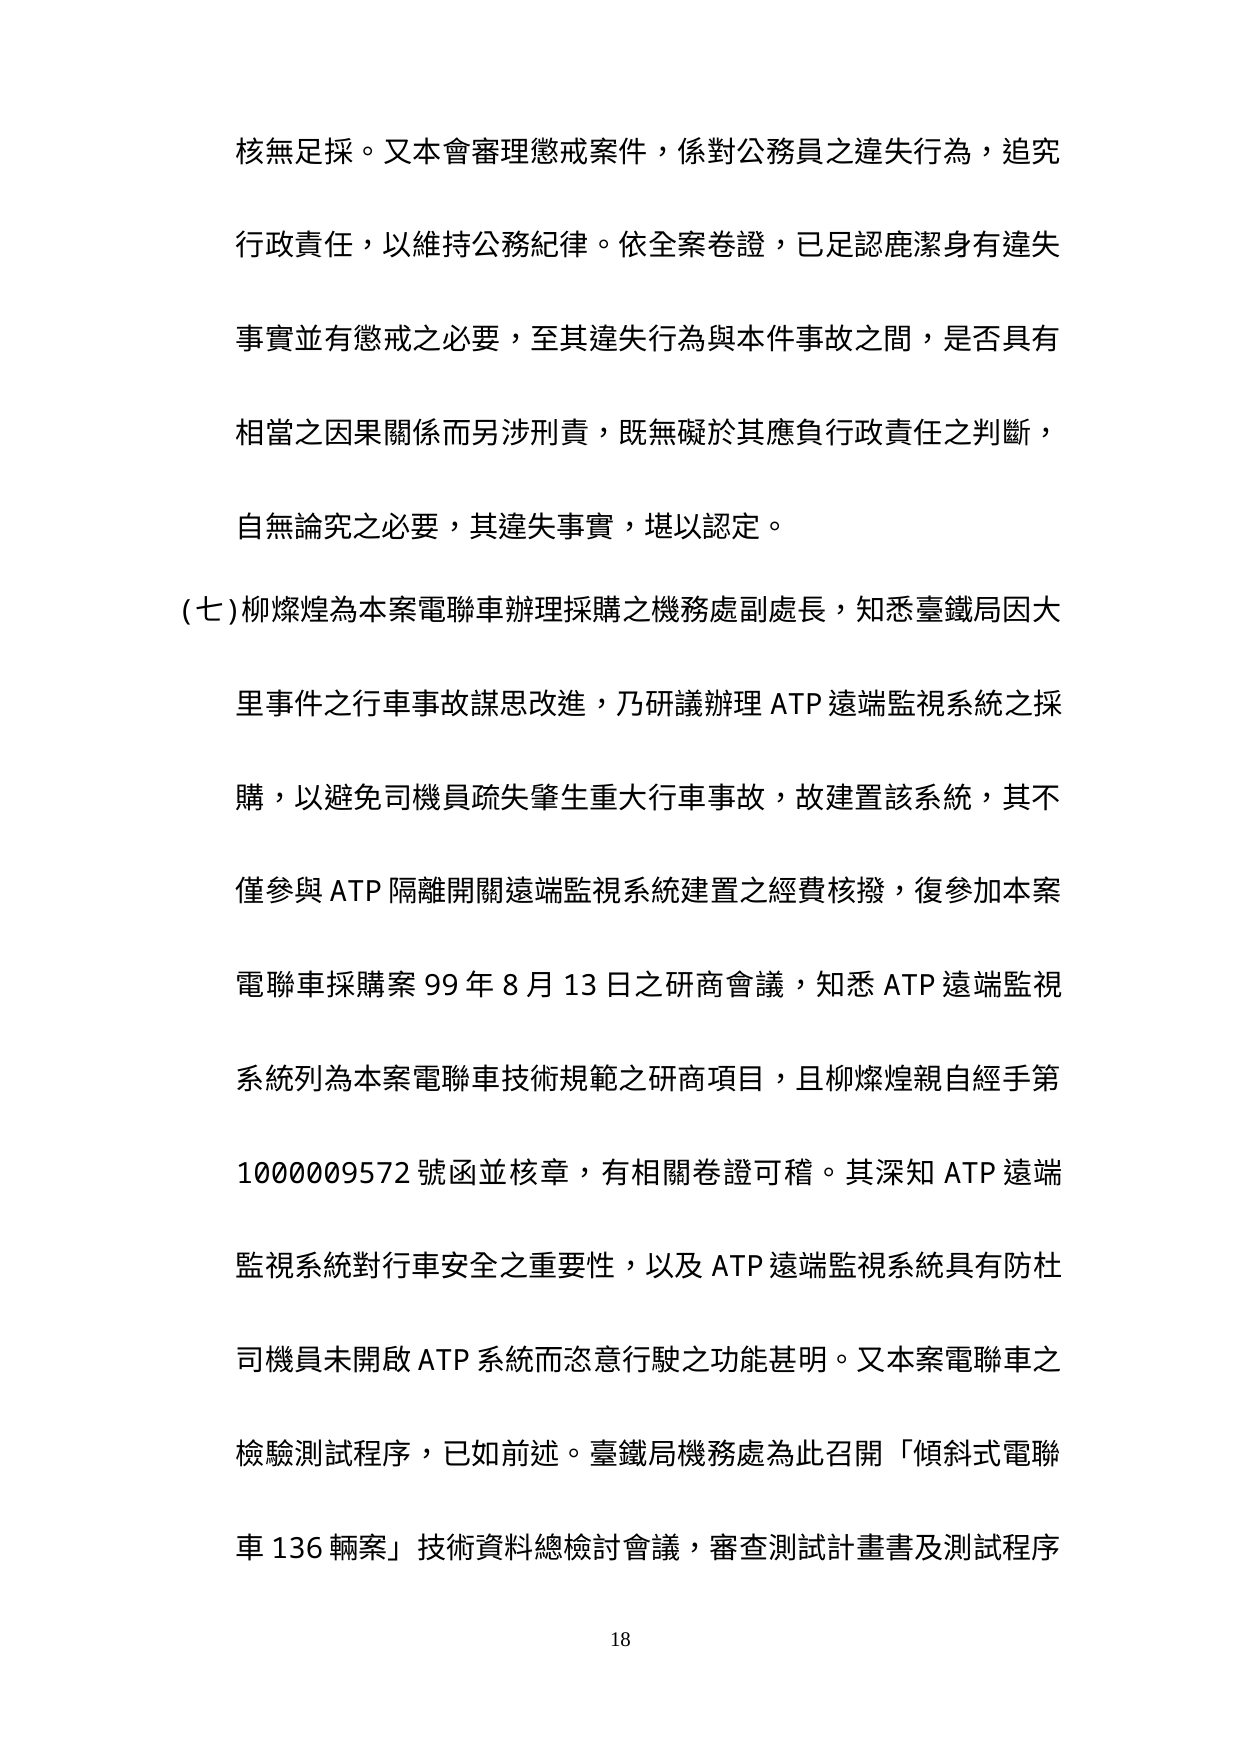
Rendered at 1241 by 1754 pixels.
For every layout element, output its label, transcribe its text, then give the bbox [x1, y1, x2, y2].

text (六)查鹿潔身任臺鐵局局長，職責為綜理局務，並指揮監督所屬員工及其附屬機構，依其資歷，對該局之運務及局務工作應已相當熟悉，亦深知ATP及其遠端監視系統對於行車安全之重要性，及該局相關組織文化之健全，對確保行車安全之必要性。而司機員關閉隔離ATP並超速行駛，復未能及時減速，係本次事故之直接原因。若ATP係正常開啟未被隔離關閉，則超速行駛亦會受ATP之保護作用而強制減速不致發生事故。ATP遠端監視系統既為確保司機員正常操作ATP而設，故ATP遠端監視功能未連線，相關防護措施未被執行，而未落實發揮該系統之監視功能，足認其未能督導所屬確實執行職務，致未發現ATP遠端監視系統未連線及未查明影響行車安全原因，顯未善盡指揮監督之責。又本次事故在臺鐵局多重構面防護同時失效，諸多間接原因接續或同時發生之情況下，導致事故的發生，包括組織文化、設備保修、程序操作、人員訓練、駕駛環境等個別層面之缺失，足見鹿潔身就建立完善人員管理、安全管理制度、單位橫向整合之組織安全文化等情事，並未善盡指揮監督之責，顯有違失。按公務員懲戒法第2條第1款所稱之失職行為，凡與公務員職務有關，當為而不為，不當為而為或為之而不當者，均屬之。鹿潔身辯稱其未違法失職，核無足採。又本會審理懲戒案件，係對公務員之違失行為，追究行政責任，以維持公務紀律。依全案卷證，已足認鹿潔身有違失事實並有懲戒之必要，至其違失行為與本件事故之間，是否具有相當之因果關係而另涉刑責，既無礙於其應負行政責任之判斷，自無論究之必要，其違失事實，堪以認定。 [177, 108, 1063, 545]
text (七)柳燦煌為本案電聯車辦理採購之機務處副處長，知悉臺鐵局因大里事件之行車事故謀思改進，乃研議辦理ATP遠端監視系統之採購，以避免司機員疏失肇生重大行車事故，故建置該系統，其不僅參與ATP隔離開關遠端監視系統建置之經費核撥，復參加本案電聯車採購案99年8月13日之研商會議，知悉ATP遠端監視系統列為本案電聯車技術規範之研商項目，且柳燦煌親自經手第1000009572號函並核章，有相關卷證可稽。其深知ATP遠端監視系統對行車安全之重要性，以及ATP遠端監視系統具有防杜司機員未開啟ATP系統而恣意行駛之功能甚明。又本案電聯車之檢驗測試程序，已如前述。臺鐵局機務處為此召開「傾斜式電聯車136輛案」技術資料總檢討會議，審查測試計畫書及測試程序書等資料，於審查通過後，再由專案試車小組及相關人員參與，依經審查核定之測試程序書所列檢查項目及標準，就本案電聯車進行檢驗測試。機務處為因應測試驗收程序，即於101年10月、11月間召開臺鐵局新自強號之整備及試車作業前置會議，並依新自強號試車計畫成立測試專案小組，擬定試車前、試車過程應注意事項，有前揭卷證可憑。本案電聯車巨額採購案，係行政院核定臺鐵整體購置及汰換車輛計畫所賦予之重要任務，由臺鐵局機務處負責辦理採購事宜，機務處內部固有組織分工，但關於本案電聯車之採購與測試、驗收等重要工作，兩位副處長均參與其事，柳燦煌主要負責召集本案電聯車技術資料檢討會議、審定測試計畫書及測試程序書部分，但關於車輛測試部分並非置身事外，此觀卷附臺鐵局101年12月5日鐵機行字第1010037309號函稿之會辦單位為機務處車輛科，且分經柳燦煌、楊德安兩位副處長及代理處長何獻霖先後核章，即可瞭然。柳燦煌除出席試車會議外，亦負責召集技術資料檢討會議、審定測試計畫書及測試程序書，供臺鐵局人員對本案電聯車進行驗收測試程序，以確保本案電聯車具備購車規範內容所訂之各項功能，故柳燦煌應對購車規範內容，並就購車規範內之重點項目予以檢查或檢驗。然於102年1月10日至21日間臺鐵局召集技術資料檢討會議審定初驗程序中之「整備測試」所列「通訊系統相容測試程序書」時，竟疏未審查日車公司測試程序書未將購車規範10.17. 1.A、車上臺功能（18）之ATP遠端監視系統列入檢查項目及標準，復於102年1月25日以會議主席身分開會時，明知ATP遠端監視系統係屬重要性項目，竟疏未注意而審定同意通訊系統相容測試程序書，有相關資料可佐。嗣各批電聯車依該漏未將ATP遠端監視系統列入檢查程序之程序書進行「整備測試」，致使臺鐵局試車小組檢驗員對本次事故列車進行檢測時，未能檢驗測試該列車之ATP遠端監視系統未作動且未連接乾接點，終致本次事故列車在未符合上開規範內容之情況下，投入臺鐵局整體載客營運等情，已據柳燦煌於監察院詢問時坦承：所有測試文件，合約規定由立約商提送臺鐵審查，由我主持會議並擔任主席；當時我沒有發現（通訊系統相容測試程序書未將ATP遠端監視系統列入檢查項目及標準），當時若有發現，就會建議執行；以及於偵查中陳稱：本案電聯車之測試項目是機務處召開審查會議審查測試程序書，由伊主持會議做出決定，該類會議有開過10幾次，大部分是伊主持，伊詢問與會人員對測試程序書的意見，在場人員提出意見後，由伊彙整做出是否原則同意的結論，再交由試車小組的人去執行各等語，有詢問筆錄及起訴書可憑。顯見柳燦煌對ATP遠端監視系統之重要性及將該系統列入通訊系統相容測試程序書檢查項目及標準之必要性，知之甚稔。而ATP遠端監視系統既屬「整備測試」中應檢查之項目，且基於大里事件死傷多人之慘痛經驗，更應將因應該事件方建置之ATP遠端監視系統，詳加檢查列入「整備測試-通信系統相容測試」項目。柳燦煌既以機務處副處長之職務擔任會議主席，負責主持連續多日召開之審查會，審定日車公司之測試計畫書及測試程序書，供臺鐵局檢驗員對本案電聯車進行「驗收測試」程序，以確保本案電聯車具備購車規範內容所訂之各項功能，自應對購車規範內之重點項目詳為查驗，並就查驗之結果負起全責，其就購車規範明載之配備項目而日商住友公司未裝備即交車，形同臺鐵已付款而未取得貨品，除影響行車安全外，並有浪費公帑之嫌，殊不因其間偶由他人代為主持會議，即可卸免其責；若謂應由非主其事僅臨時代為主持會議之人負責，顯有違行政上權責相符與信賞必罰之旨，並非的論。柳燦煌明知ATP遠端監視系統係屬重要性項目，竟疏於注意，連續多天召開審查會並未發現測試程序書未將ATP遠端監視系統列入檢查項目及標準，嗣於102年1月25日以會議主席身分審定同意前揭通訊系統相容測試程序書，致使臺鐵局檢驗員依該測試程序書施行測試，而未能檢驗測試本案電聯車之ATP遠端監視系統未作動，即投入整體載客營運，而成為發生本次事故諸多間接原因之一，其涉有違失甚明，所提刑案中證人郭昱賢、童振彊之筆錄，均不足為其有利之證據。又依卷內證據，已足認柳燦煌有違失事實並有懲戒之必要，至其違失行為與本件事故之發生，是否具有相當因果關係而另涉刑責，並非所問，亦無停止審理之必要，其違失事實，洵堪認定。 [177, 566, 1063, 1566]
